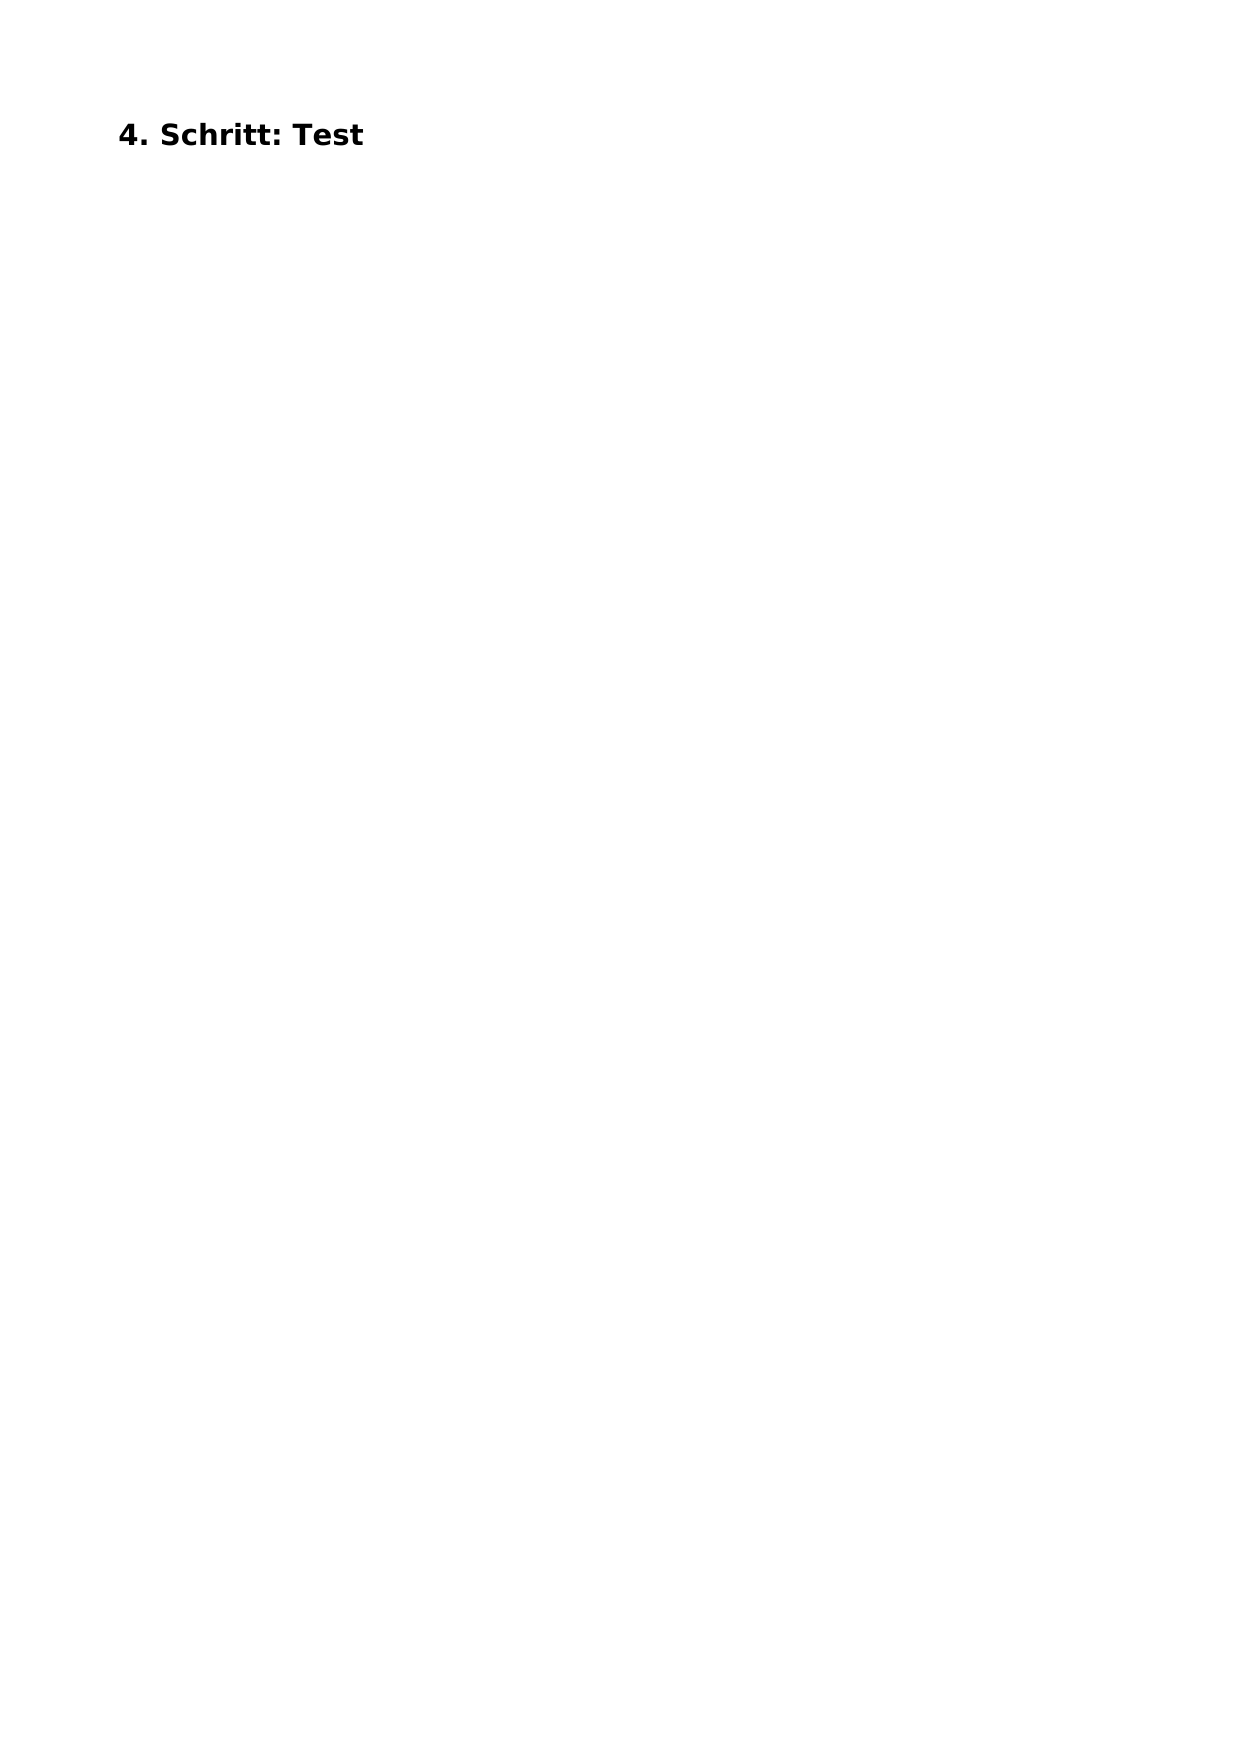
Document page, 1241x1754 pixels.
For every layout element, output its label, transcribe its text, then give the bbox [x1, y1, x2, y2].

subtitle 4. Schritt: Test [118, 118, 1122, 152]
